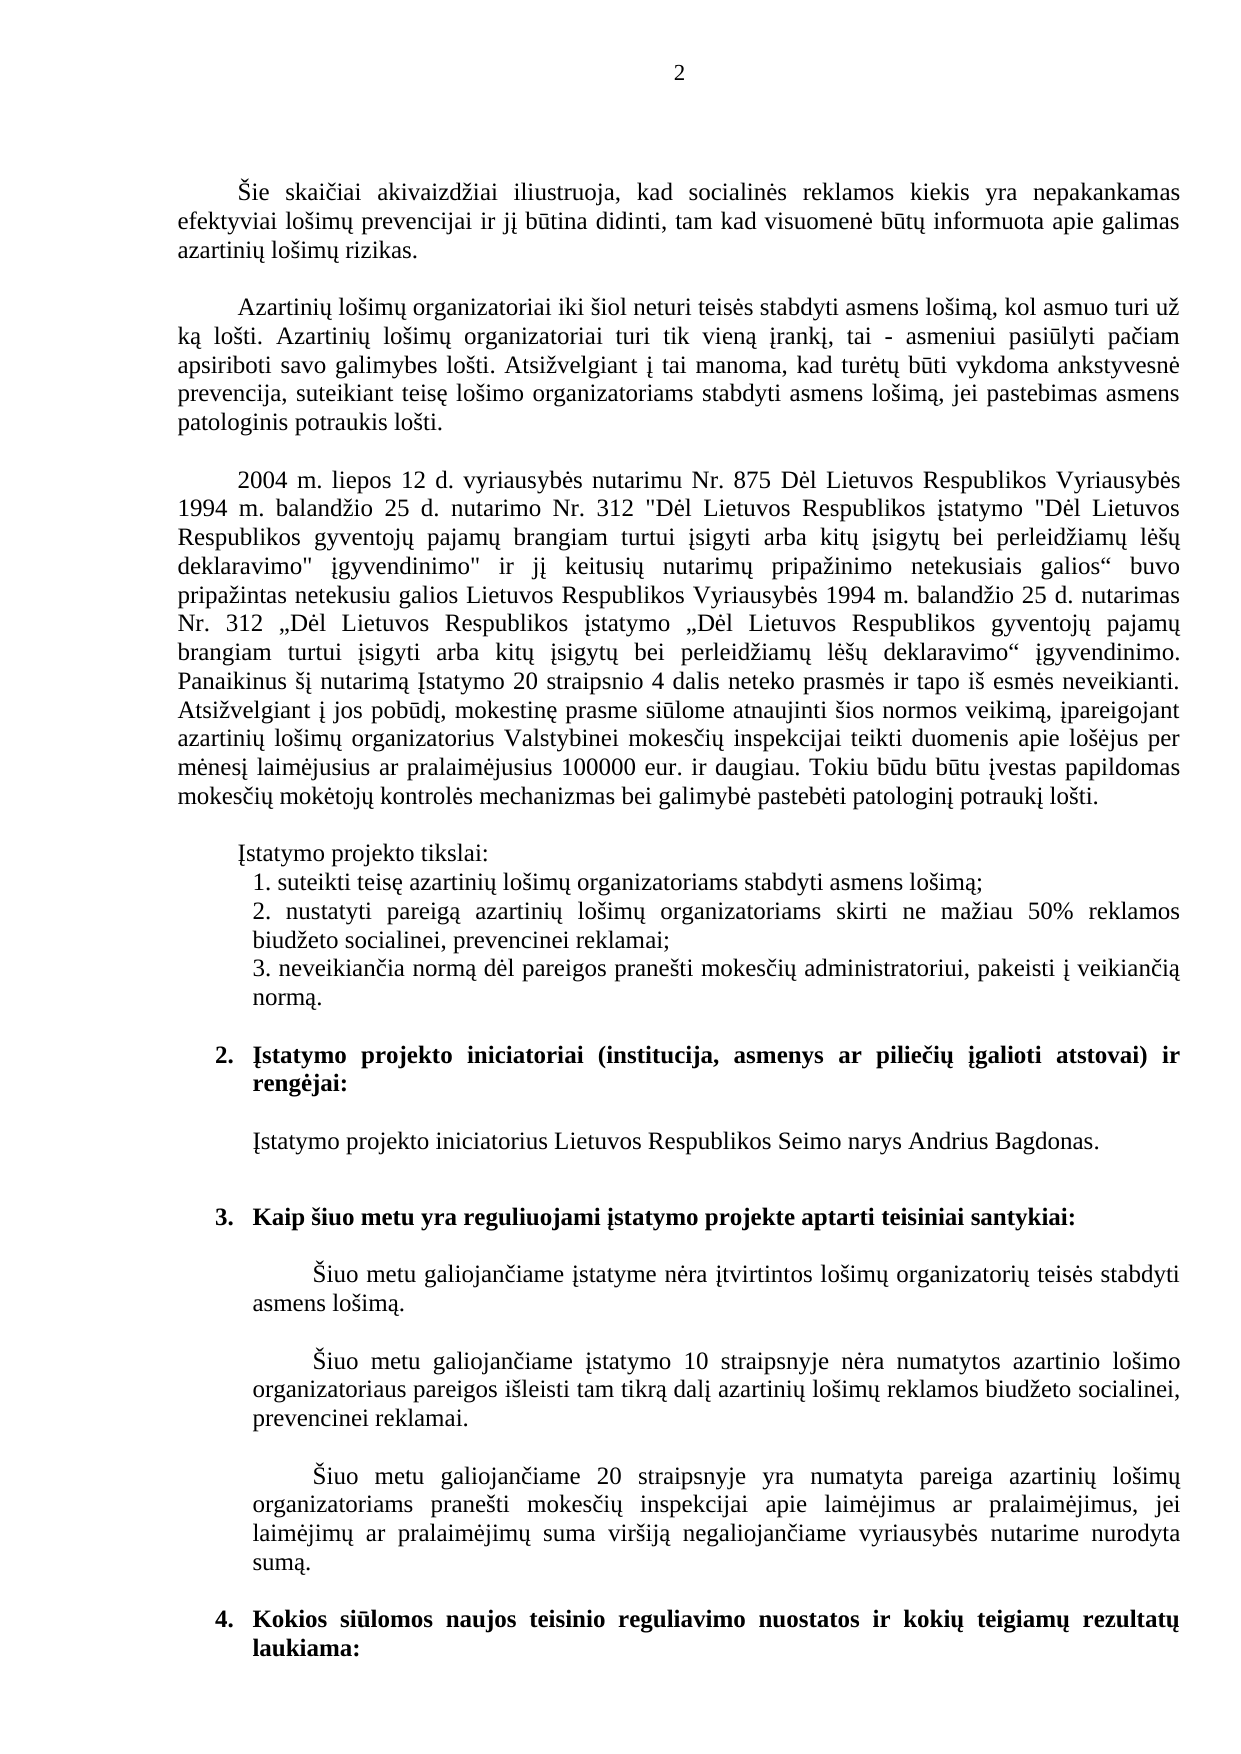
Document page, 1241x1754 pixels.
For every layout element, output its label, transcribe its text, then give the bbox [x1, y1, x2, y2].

list Azartinių lošimų organizatoriai iki šiol neturi teisės stabdyti asmens lošimą, kol asmuo turi už ką lošti. Azartinių lošimų organizatoriai turi tik vieną įrankį, tai - asmeniui pasiūlyti pačiam apsiriboti savo galimybes lošti. Atsižvelgiant į tai manoma, kad turėtų būti vykdoma ankstyvesnė prevencija, suteikiant teisę lošimo organizatoriams stabdyti asmens lošimą, jei pastebimas asmens patologinis potraukis lošti. [177, 292, 1181, 436]
list 1. suteikti teisę azartinių lošimų organizatoriams stabdyti asmens lošimą; [252, 867, 1181, 896]
list 2004 m. liepos 12 d. vyriausybės nutarimu Nr. 875 Dėl Lietuvos Respublikos Vyriausybės 1994 m. balandžio 25 d. nutarimo Nr. 312 "Dėl Lietuvos Respublikos įstatymo "Dėl Lietuvos Respublikos gyventojų pajamų brangiam turtui įsigyti arba kitų įsigytų bei perleidžiamų lėšų deklaravimo" įgyvendinimo" ir jį keitusių nutarimų pripažinimo netekusiais galios“ buvo pripažintas netekusiu galios Lietuvos Respublikos Vyriausybės 1994 m. balandžio 25 d. nutarimas Nr. 312 „Dėl Lietuvos Respublikos įstatymo „Dėl Lietuvos Respublikos gyventojų pajamų brangiam turtui įsigyti arba kitų įsigytų bei perleidžiamų lėšų deklaravimo“ įgyvendinimo. Panaikinus šį nutarimą Įstatymo 20 straipsnio 4 dalis neteko prasmės ir tapo iš esmės neveikianti. Atsižvelgiant į jos pobūdį, mokestinę prasme siūlome atnaujinti šios normos veikimą, įpareigojant azartinių lošimų organizatorius Valstybinei mokesčių inspekcijai teikti duomenis apie lošėjus per mėnesį laimėjusius ar pralaimėjusius 100000 eur. ir daugiau. Tokiu būdu būtu įvestas papildomas mokesčių mokėtojų kontrolės mechanizmas bei galimybė pastebėti patologinį potraukį lošti. [177, 465, 1181, 810]
text Šiuo metu galiojančiame įstatyme nėra įtvirtintos lošimų organizatorių teisės stabdyti asmens lošimą. [252, 1259, 1181, 1317]
text Šiuo metu galiojančiame įstatymo 10 straipsnyje nėra numatytos azartinio lošimo organizatoriaus pareigos išleisti tam tikrą dalį azartinių lošimų reklamos biudžeto socialinei, prevencinei reklamai. [252, 1346, 1181, 1432]
text Šiuo metu galiojančiame 20 straipsnyje yra numatyta pareiga azartinių lošimų organizatoriams pranešti mokesčių inspekcijai apie laimėjimus ar pralaimėjimus, jei laimėjimų ar pralaimėjimų suma viršiją negaliojančiame vyriausybės nutarime nurodyta sumą. [252, 1461, 1181, 1576]
list Įstatymo projekto tikslai: [177, 838, 1181, 867]
list Įstatymo projekto iniciatorius Lietuvos Respublikos Seimo narys Andrius Bagdonas. [252, 1126, 1181, 1155]
list 3. neveikiančia normą dėl pareigos pranešti mokesčių administratoriui, pakeisti į veikiančią normą. [252, 953, 1181, 1011]
list 2. nustatyti pareigą azartinių lošimų organizatoriams skirti ne mažiau 50% reklamos biudžeto socialinei, prevencinei reklamai; [252, 896, 1181, 953]
list Šie skaičiai akivaizdžiai iliustruoja, kad socialinės reklamos kiekis yra nepakankamas efektyviai lošimų prevencijai ir jį būtina didinti, tam kad visuomenė būtų informuota apie galimas azartinių lošimų rizikas. [177, 177, 1181, 263]
list Kaip šiuo metu yra reguliuojami įstatymo projekte aptarti teisiniai santykiai: [215, 1202, 1181, 1231]
list Kokios siūlomos naujos teisinio reguliavimo nuostatos ir kokių teigiamų rezultatų laukiama: [215, 1604, 1181, 1662]
list Įstatymo projekto iniciatoriai (institucija, asmenys ar piliečių įgalioti atstovai) ir rengėjai: [215, 1040, 1181, 1097]
